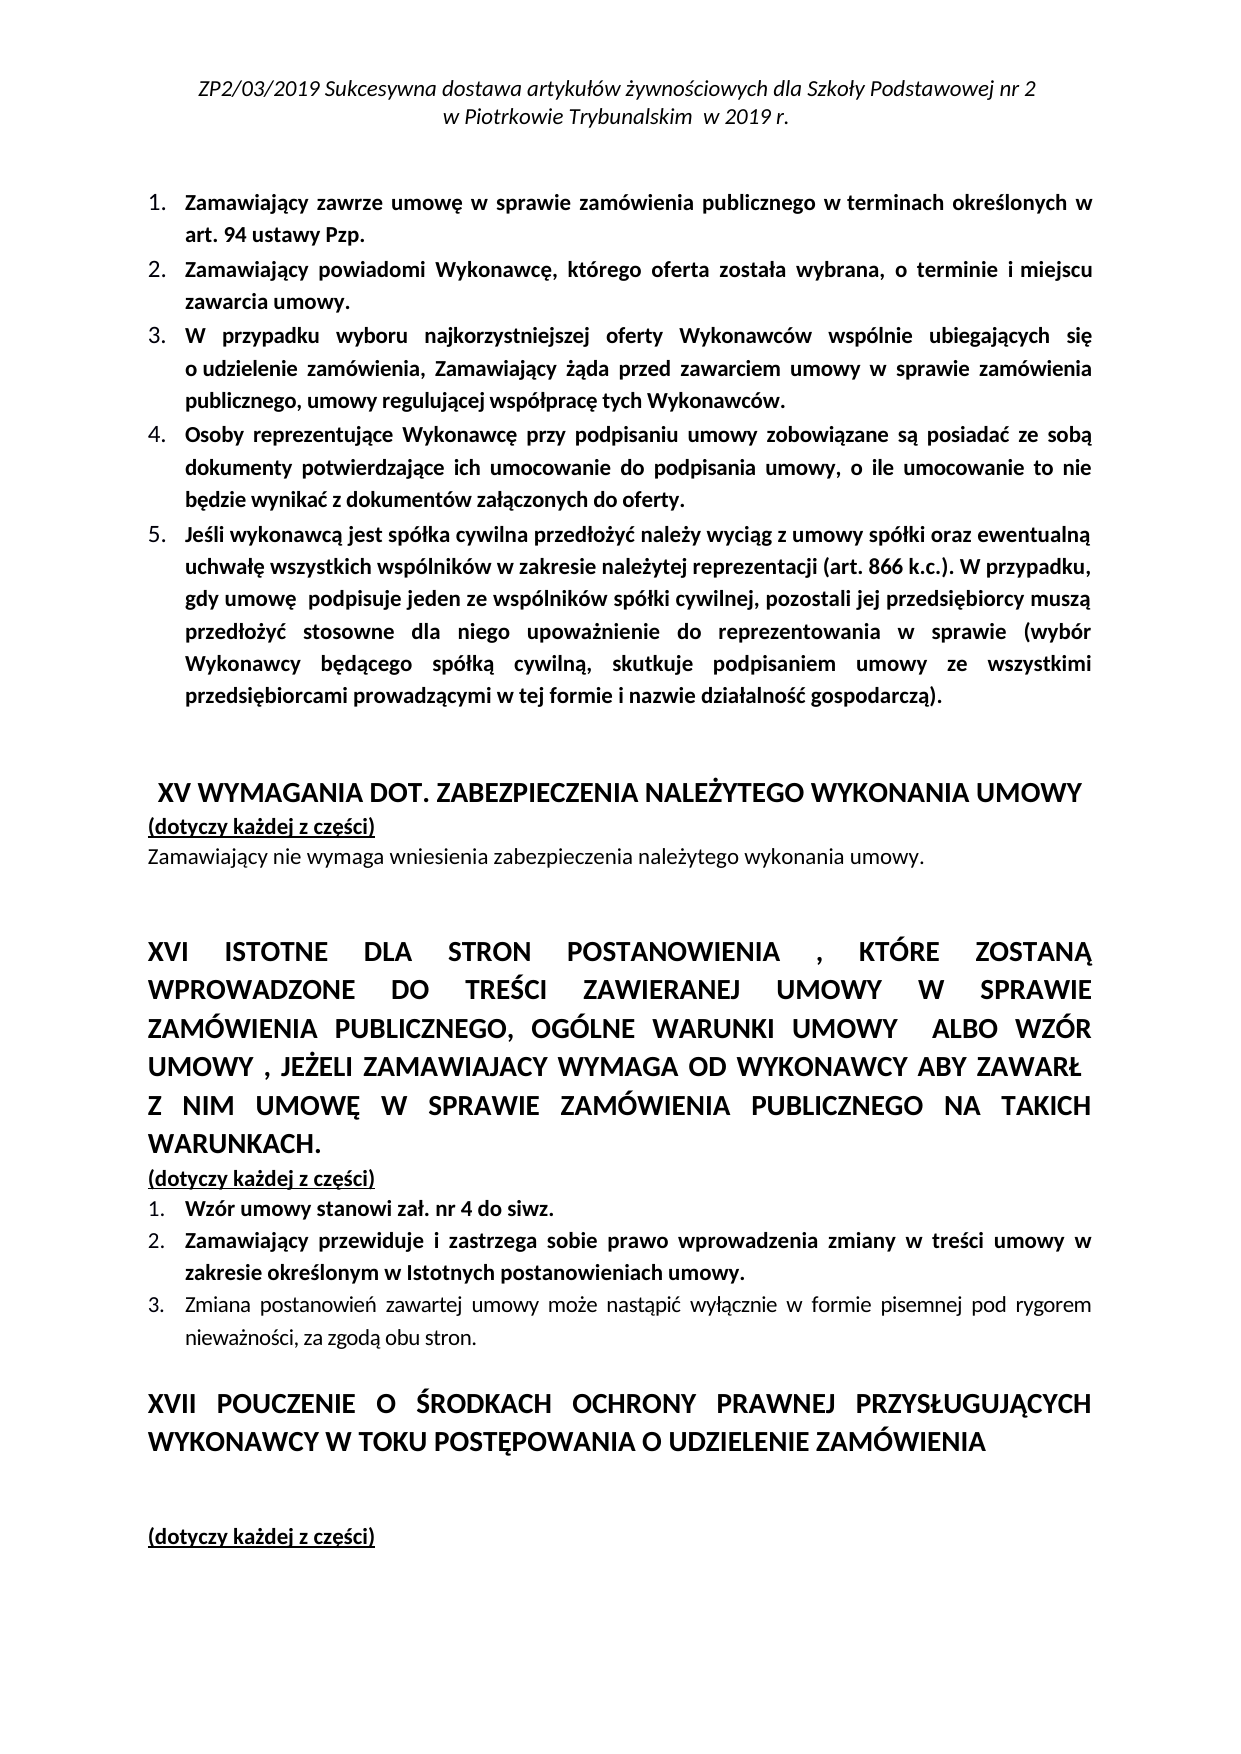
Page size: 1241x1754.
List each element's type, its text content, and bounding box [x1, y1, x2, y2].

text Zamawiający nie wymaga wniesienia zabezpieczenia należytego wykonania umowy. [148, 842, 1093, 870]
list Zamawiający przewiduje i zastrzega sobie prawo wprowadzenia zmiany w treści umowy w zakresie określonym w Istotnych postanowieniach umowy. [148, 1226, 1093, 1286]
text XV WYMAGANIA DOT. ZABEZPIECZENIA NALEŻYTEGO WYKONANIA UMOWY [148, 774, 1093, 809]
list Osoby reprezentujące Wykonawcę przy podpisaniu umowy zobowiązane są posiadać ze sobą dokumenty potwierdzające ich umocowanie do podpisania umowy, o ile umocowanie to nie będzie wynikać z dokumentów załączonych do oferty. [148, 419, 1093, 513]
text (dotyczy każdej z części) [148, 1522, 1093, 1550]
list Jeśli wykonawcą jest spółka cywilna przedłożyć należy wyciąg z umowy spółki oraz ewentualną uchwałę wszystkich wspólników w zakresie należytej reprezentacji (art. 866 k.c.). W przypadku, gdy umowę podpisuje jeden ze wspólników spółki cywilnej, pozostali jej przedsiębiorcy muszą przedłożyć stosowne dla niego upoważnienie do reprezentowania w sprawie (wybór Wykonawcy będącego spółką cywilną, skutkuje podpisaniem umowy ze wszystkimi przedsiębiorcami prowadzącymi w tej formie i nazwie działalność gospodarczą). [148, 518, 1093, 709]
list Wzór umowy stanowi zał. nr 4 do siwz. [148, 1194, 1093, 1222]
list Zamawiający zawrze umowę w sprawie zamówienia publicznego w terminach określonych w art. 94 ustawy Pzp. [148, 186, 1093, 248]
list W przypadku wyboru najkorzystniejszej oferty Wykonawców wspólnie ubiegających się o udzielenie zamówienia, Zamawiający żąda przed zawarciem umowy w sprawie zamówienia publicznego, umowy regulującej współpracę tych Wykonawców. [148, 319, 1093, 414]
list Zmiana postanowień zawartej umowy może nastąpić wyłącznie w formie pisemnej pod rygorem nieważności, za zgodą obu stron. [148, 1290, 1093, 1351]
text XVII POUCZENIE O ŚRODKACH OCHRONY PRAWNEJ PRZYSŁUGUJĄCYCH WYKONAWCY W TOKU POSTĘPOWANIA O UDZIELENIE ZAMÓWIENIA [148, 1385, 1093, 1459]
text (dotyczy każdej z części) [148, 812, 1093, 840]
list Zamawiający powiadomi Wykonawcę, którego oferta została wybrana, o terminie i miejscu zawarcia umowy. [148, 253, 1093, 315]
text XVI ISTOTNE DLA STRON POSTANOWIENIA , KTÓRE ZOSTANĄ WPROWADZONE DO TREŚCI ZAWIERANEJ UMOWY W SPRAWIE ZAMÓWIENIA PUBLICZNEGO, OGÓLNE WARUNKI UMOWY ALBO WZÓR UMOWY , JEŻELI ZAMAWIAJACY WYMAGA OD WYKONAWCY ABY ZAWARŁ Z NIM UMOWĘ W SPRAWIE ZAMÓWIENIA PUBLICZNEGO NA TAKICH WARUNKACH. [148, 933, 1093, 1161]
text (dotyczy każdej z części) [148, 1164, 1093, 1192]
